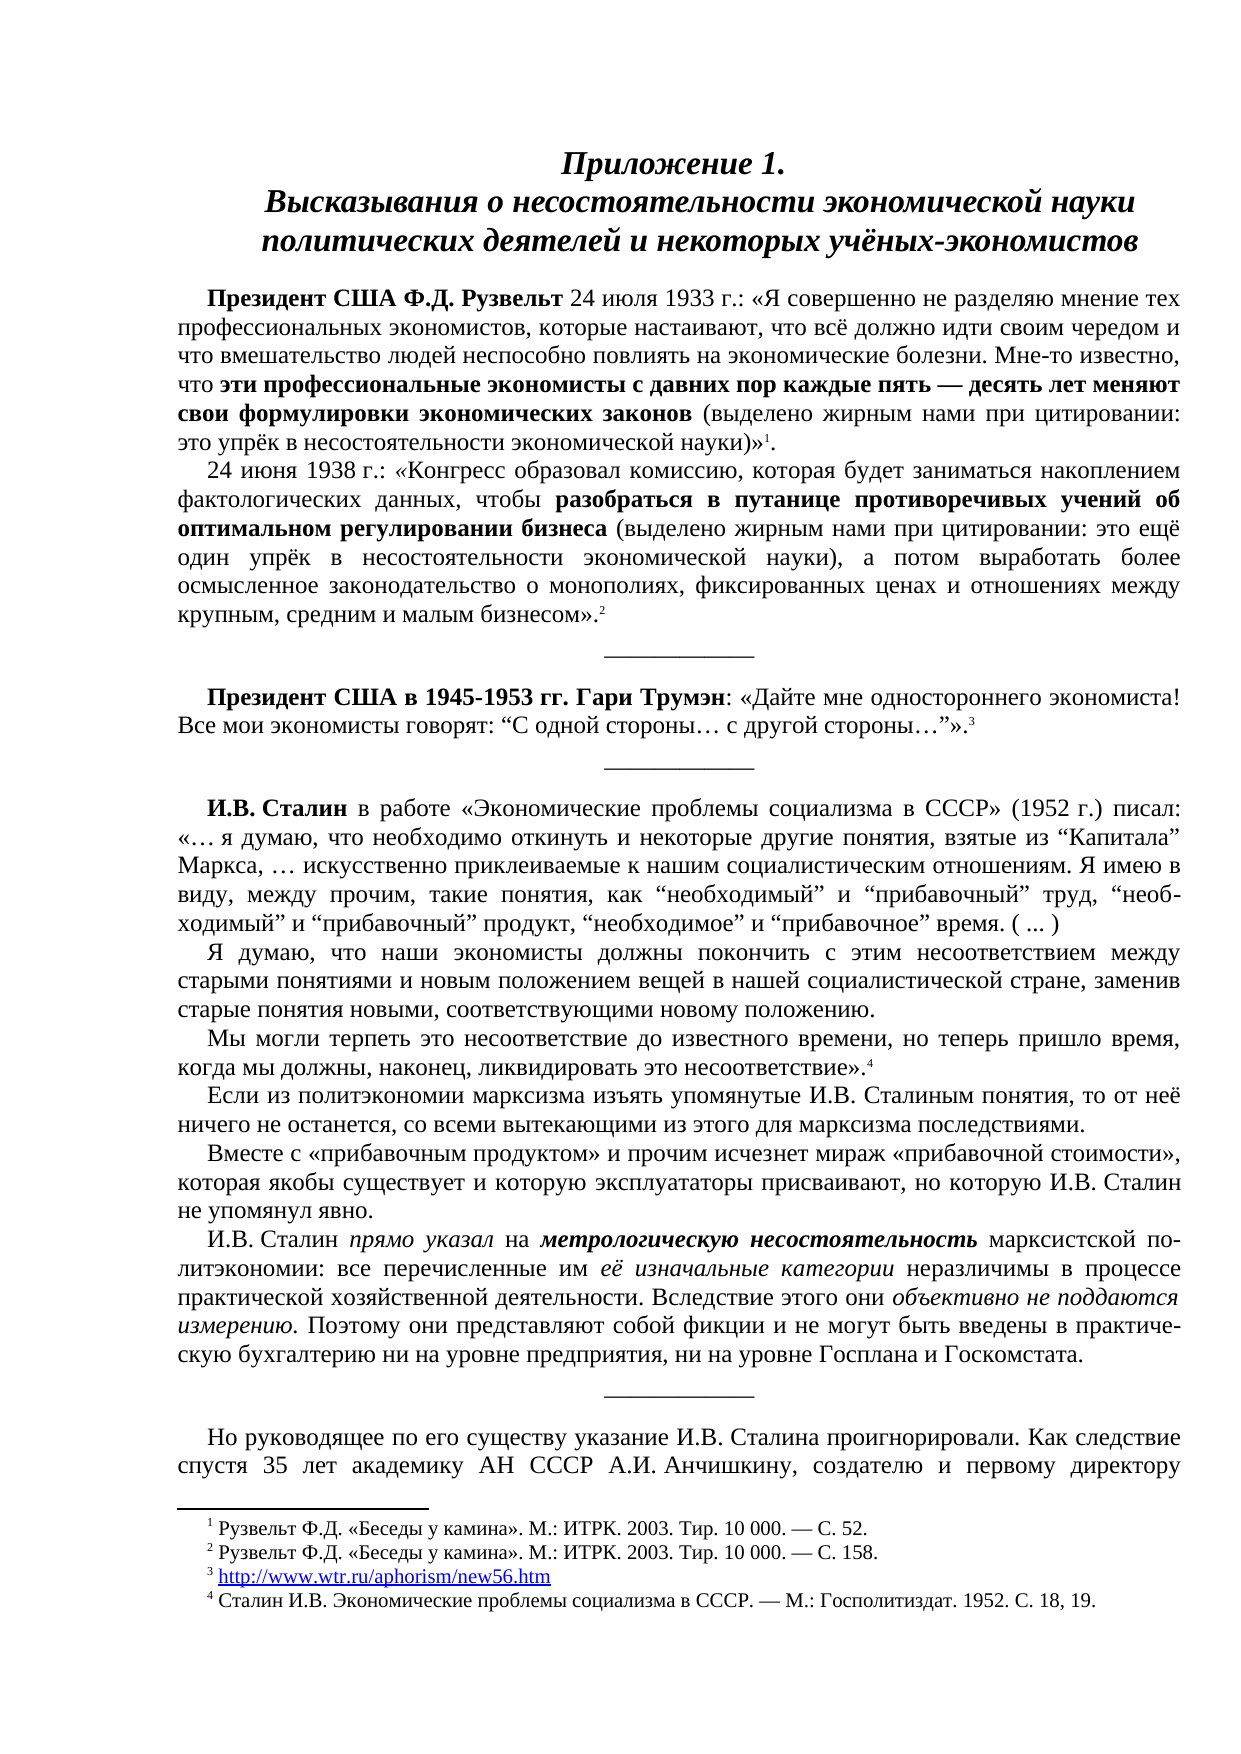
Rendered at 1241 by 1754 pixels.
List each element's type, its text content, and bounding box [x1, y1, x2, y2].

text И.В. Сталин в работе «Экономические проблемы социализма в СССР» (1952 г.) писал: «… я думаю, что необ­ходимо откинуть и некоторые другие понятия, взятые из “Капитала” Маркса, … искусственно приклеи­ваемые к нашим социалистическим отношениям. Я имею в виду, между прочим, такие понятия, как “необходимый” и “прибавочный” труд, “необ­ходимый” и “прибавочный” продукт, “необходимое” и “при­бавочное” время. ( ... ) [177, 793, 1181, 937]
text —————— [177, 752, 1181, 781]
text Вместе с «прибавочным продуктом» и прочим исчез­нет мираж «прибавочной стоимости», которая якобы су­ществует и которую эксплуататоры присваивают, но ко­то­рую И.В. Сталин не упомянул явно. [177, 1138, 1181, 1224]
subtitle Приложение 1. Высказывания о несостоятельности экономической науки политических деятелей и некоторых учёных-экономистов [177, 143, 1181, 258]
text Сталин И.В. Экономические проблемы социализма в СССР. — М.: Госполитиздат. 1952. С. 18, 19. [177, 1588, 1181, 1612]
text Рузвельт Ф.Д. «Беседы у ка­ми­на». М.: ИТРК. 2003. Тир. 10 000. — С. 158. [177, 1539, 1181, 1564]
text Я думаю, что наши экономисты должны покончить с этим несоответствием между старыми понятиями и новым положением вещей в нашей социалистической стране, заменив старые понятия новыми, соответствую­щими новому положению. [177, 937, 1181, 1023]
text Мы могли терпеть это несоответствие до известного времени, но теперь пришло время, когда мы должны, наконец, ликвидировать это несоответствие». [177, 1023, 1181, 1081]
text Если из политэкономии марксизма изъять упомянутые И.В. Сталиным понятия, то от неё ничего не останется, со всеми вытекающими из этого для марксизма последстви­ями. [177, 1081, 1181, 1138]
text —————— [177, 1381, 1181, 1409]
text Рузвельт Ф.Д. «Беседы у ка­ми­на». М.: ИТРК. 2003. Тир. 10 000. — С. 52. [177, 1516, 1181, 1539]
text —————— [177, 641, 1181, 669]
text http://www.wtr.ru/aphorism/new56.htm [177, 1564, 1181, 1588]
text 24 июня 1938 г.: «Конгресс образовал комиссию, которая будет заниматься накоплением фактологических данных, чтобы разобраться в путанице противоречивых учений об оптимальном регулировании бизнеса (выделено жирным нами при цитировании: это ещё один упрёк в несостоятельности экономической науки), а потом выработать более осмысленное законодательство о монополиях, фиксированных ценах и отношениях между крупным, средним и малым бизнесом». [177, 456, 1181, 628]
text Президент США в 1945-1953 гг. Гари Трумэн: «Дайте мне одностороннего экономиста! Все мои экономисты говорят: “С одной стороны… с другой стороны…”». [177, 682, 1181, 739]
text Президент США Ф.Д. Рузвельт 24 июля 1933 г.: «Я совершенно не разделяю мнение тех профессиональных экономистов, которые настаивают, что всё должно идти своим чередом и что вмешательство людей неспособно повлиять на экономические болезни. Мне-то известно, что эти профессиональные экономисты с давних пор каждые пять — десять лет меняют свои формулировки экономических законов (выделено жирным нами при цитировании: это упрёк в несостоятельности экономической науки)». [177, 283, 1181, 456]
text Но руководящее по его существу указание И.В. Сталина проигнорировали. Как следствие спустя 35 лет академику АН СССР А.И. Анчишкину, создателю и первому директору [177, 1422, 1181, 1479]
text И.В. Ста­лин пря­мо ука­зал на мет­ро­ло­ги­че­скую не­со­стоя­тель­ность мар­кси­ст­ской по­лит­эко­но­мии: все пе­ре­чис­лен­ные им её из­на­чаль­ные ка­те­го­рии не­раз­ли­чи­мы в про­цес­се прак­ти­че­ской хо­зяй­ст­вен­ной дея­тель­но­сти. Вслед­ст­вие это­го они объ­ек­тив­но не под­да­ют­ся из­ме­ре­нию. По­это­му они представляют собой фикции и не мо­гут быть вве­де­ны в прак­ти­че­скую бух­гал­те­рию ни на уров­не пред­при­ятия, ни на уров­не Гос­пла­на и Гос­ком­ста­та. [177, 1224, 1181, 1368]
